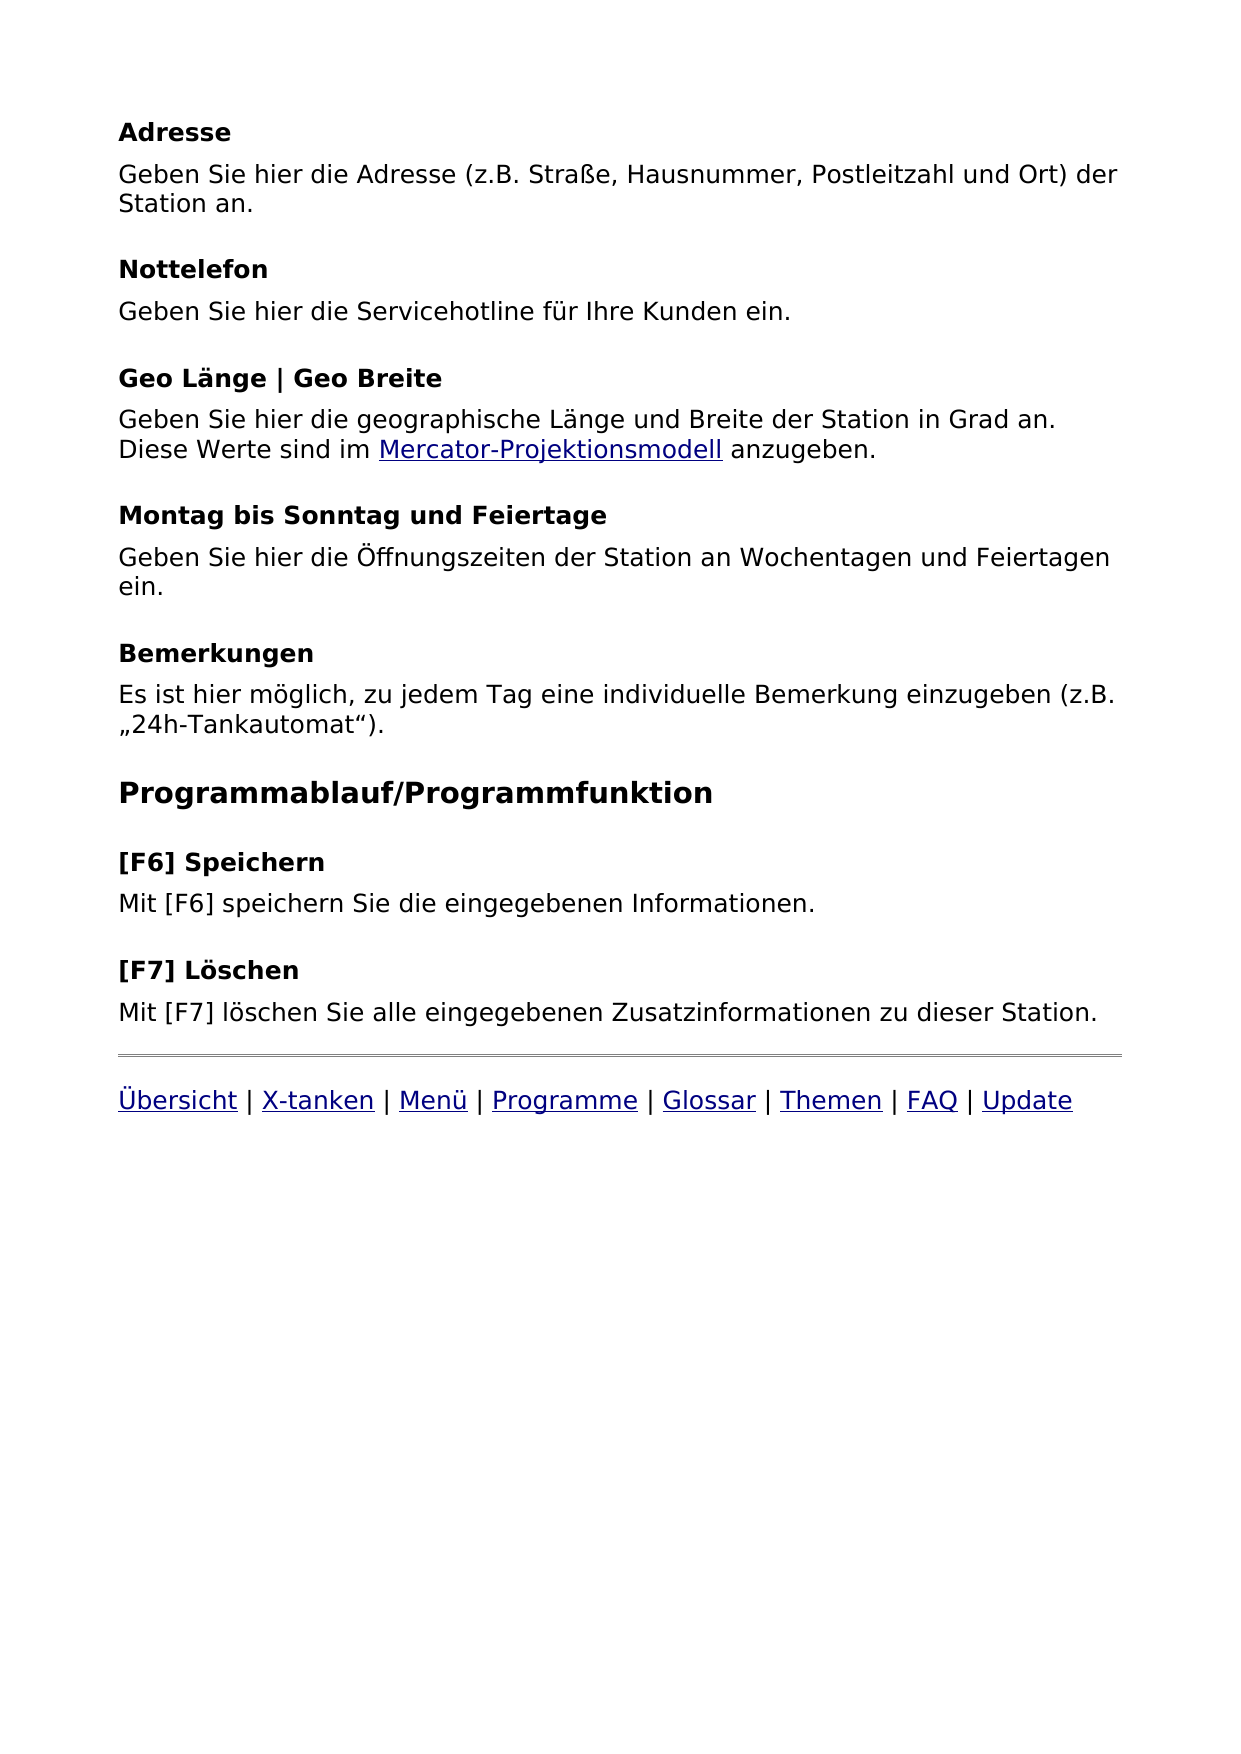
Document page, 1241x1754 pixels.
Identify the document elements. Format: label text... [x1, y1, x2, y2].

text Geben Sie hier die geographische Länge und Breite der Station in Grad an. Diese Werte sind im Mercator-Projektionsmodell anzugeben. [118, 406, 1122, 464]
subtitle Nottelefon [118, 256, 1122, 285]
subtitle Montag bis Sonntag und Feiertage [118, 501, 1122, 531]
subtitle Geo Länge | Geo Breite [118, 364, 1122, 393]
text Geben Sie hier die Servicehotline für Ihre Kunden ein. [118, 297, 1122, 326]
subtitle [F7] Löschen [118, 956, 1122, 985]
subtitle Adresse [118, 118, 1122, 147]
text Übersicht | X-tanken | Menü | Programme | Glossar | Themen | FAQ | Update [118, 1086, 1122, 1115]
text Es ist hier möglich, zu jedem Tag eine individuelle Bemerkung einzugeben (z.B. „24h-Tankautomat“). [118, 681, 1122, 739]
text Geben Sie hier die Öffnungszeiten der Station an Wochentagen und Feiertagen ein. [118, 543, 1122, 601]
subtitle Programmablauf/Programmfunktion [118, 776, 1122, 810]
text Mit [F7] löschen Sie alle eingegebenen Zusatzinformationen zu dieser Station. [118, 998, 1122, 1027]
text Mit [F6] speichern Sie die eingegebenen Informationen. [118, 889, 1122, 919]
text Geben Sie hier die Adresse (z.B. Straße, Hausnummer, Postleitzahl und Ort) der Station an. [118, 160, 1122, 218]
subtitle Bemerkungen [118, 639, 1122, 668]
subtitle [F6] Speichern [118, 848, 1122, 877]
